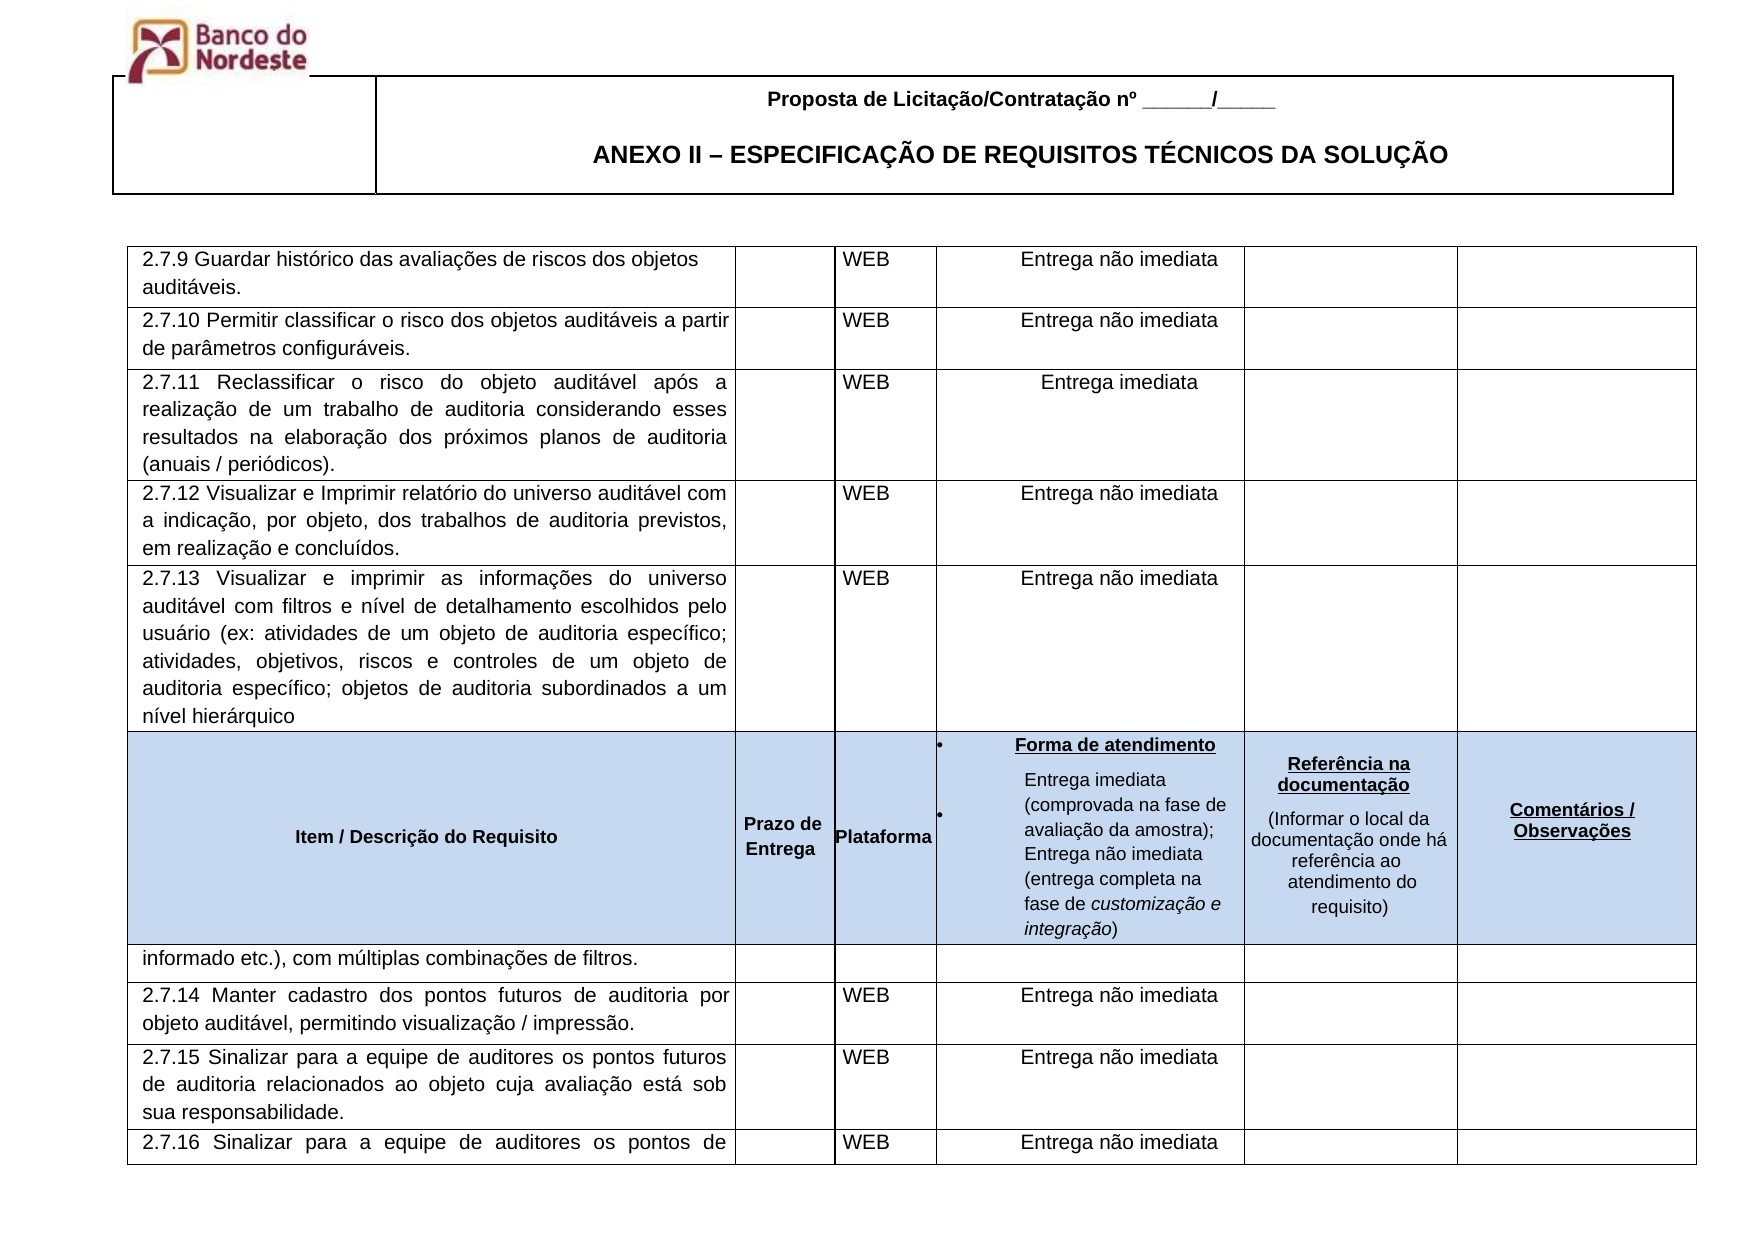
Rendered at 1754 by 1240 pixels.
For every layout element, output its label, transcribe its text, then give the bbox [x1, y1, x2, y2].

table_cell Entrega imediata [1015, 370, 1244, 480]
table_cell WEB [836, 1130, 936, 1164]
table_cell 2.7.10 Permitir classificar o risco dos objetos auditáveis a partir de parâmetros configuráveis. [128, 308, 735, 369]
table_cell [1245, 247, 1457, 307]
table_cell Entrega não imediata [1015, 247, 1244, 307]
table_cell [937, 732, 1015, 944]
table_cell 2.7.15 Sinalizar para a equipe de auditores os pontos futuros de auditoria relacionados ao objeto cuja avaliação está sob sua responsabilidade. [128, 1045, 735, 1129]
table_cell [1458, 247, 1696, 307]
table_cell Entrega não imediata [1015, 1045, 1244, 1129]
table_cell Comentários / Observações [1458, 732, 1696, 944]
table_cell [1458, 945, 1696, 982]
table_cell informado etc.), com múltiplas combinações de filtros. [128, 945, 735, 982]
table_cell [736, 247, 834, 307]
table_cell [1245, 1045, 1457, 1129]
table_cell [937, 1130, 1015, 1164]
table_cell [1245, 308, 1457, 369]
table_cell [1245, 1130, 1457, 1164]
table_cell [937, 481, 1015, 565]
table_cell [836, 945, 936, 982]
table_cell WEB [836, 1045, 936, 1129]
table_cell [736, 1045, 834, 1129]
table_cell [736, 370, 834, 480]
table_cell 2.7.9 Guardar histórico das avaliações de riscos dos objetos auditáveis. [128, 247, 735, 307]
table_cell Referência na documentação (Informar o local da documentação onde há referência ao atendimento do requisito) [1245, 732, 1457, 944]
table_cell [1458, 1130, 1696, 1164]
table_cell [1458, 983, 1696, 1043]
table_cell WEB [836, 247, 936, 307]
table_cell 2.7.12 Visualizar e Imprimir relatório do universo auditável com a indicação, por objeto, dos trabalhos de auditoria previstos, em realização e concluídos. [128, 481, 735, 565]
table_cell [736, 308, 834, 369]
table_cell [736, 481, 834, 565]
table_cell [1245, 566, 1457, 731]
table_cell Entrega não imediata [1015, 308, 1244, 369]
table_cell WEB [836, 370, 936, 480]
table_cell WEB [836, 481, 936, 565]
table_cell [736, 1130, 834, 1164]
table_cell [736, 945, 834, 982]
table_cell [937, 1045, 1015, 1129]
table_cell [937, 247, 1015, 307]
table_cell Forma de atendimento Entrega imediata (comprovada na fase de avaliação da amostra); Entrega não imediata (entrega completa na fase de customização e integração) [1015, 732, 1244, 944]
table_cell [1245, 983, 1457, 1043]
table_cell 2.7.16 Sinalizar para a equipe de auditores os pontos de [128, 1130, 735, 1164]
table_cell [1458, 481, 1696, 565]
table_cell 2.7.14 Manter cadastro dos pontos futuros de auditoria por objeto auditável, permitindo visualização / impressão. [128, 983, 735, 1043]
table_cell 2.7.11 Reclassificar o risco do objeto auditável após a realização de um trabalho de auditoria considerando esses resultados na elaboração dos próximos planos de auditoria (anuais / periódicos). [128, 370, 735, 480]
table_cell [736, 566, 834, 731]
table_cell Entrega não imediata [1015, 481, 1244, 565]
table_cell [736, 983, 834, 1043]
table_cell WEB [836, 983, 936, 1043]
table_cell Entrega não imediata [1015, 1130, 1244, 1164]
table_cell [1245, 481, 1457, 565]
table_cell [937, 308, 1015, 369]
table_cell [1015, 945, 1244, 982]
table_cell [1458, 308, 1696, 369]
table_cell [1458, 1045, 1696, 1129]
table_cell WEB [836, 566, 936, 731]
table_cell Prazo de Entrega [736, 732, 834, 944]
table_cell [1245, 945, 1457, 982]
table_cell [937, 566, 1015, 731]
table_cell [1458, 370, 1696, 480]
table_cell [1245, 370, 1457, 480]
table_cell Item / Descrição do Requisito [128, 732, 735, 944]
table_cell Plataforma [836, 732, 936, 944]
table_cell [937, 945, 1015, 982]
table_cell [937, 370, 1015, 480]
table_cell Entrega não imediata [1015, 566, 1244, 731]
table_cell Entrega não imediata [1015, 983, 1244, 1043]
table_cell [1458, 566, 1696, 731]
table_cell WEB [836, 308, 936, 369]
table_cell 2.7.13 Visualizar e imprimir as informações do universo auditável com filtros e nível de detalhamento escolhidos pelo usuário (ex: atividades de um objeto de auditoria específico; atividades, objetivos, riscos e controles de um objeto de auditoria específico; objetos de auditoria subordinados a um nível hierárquico [128, 566, 735, 731]
table_cell [937, 983, 1015, 1043]
